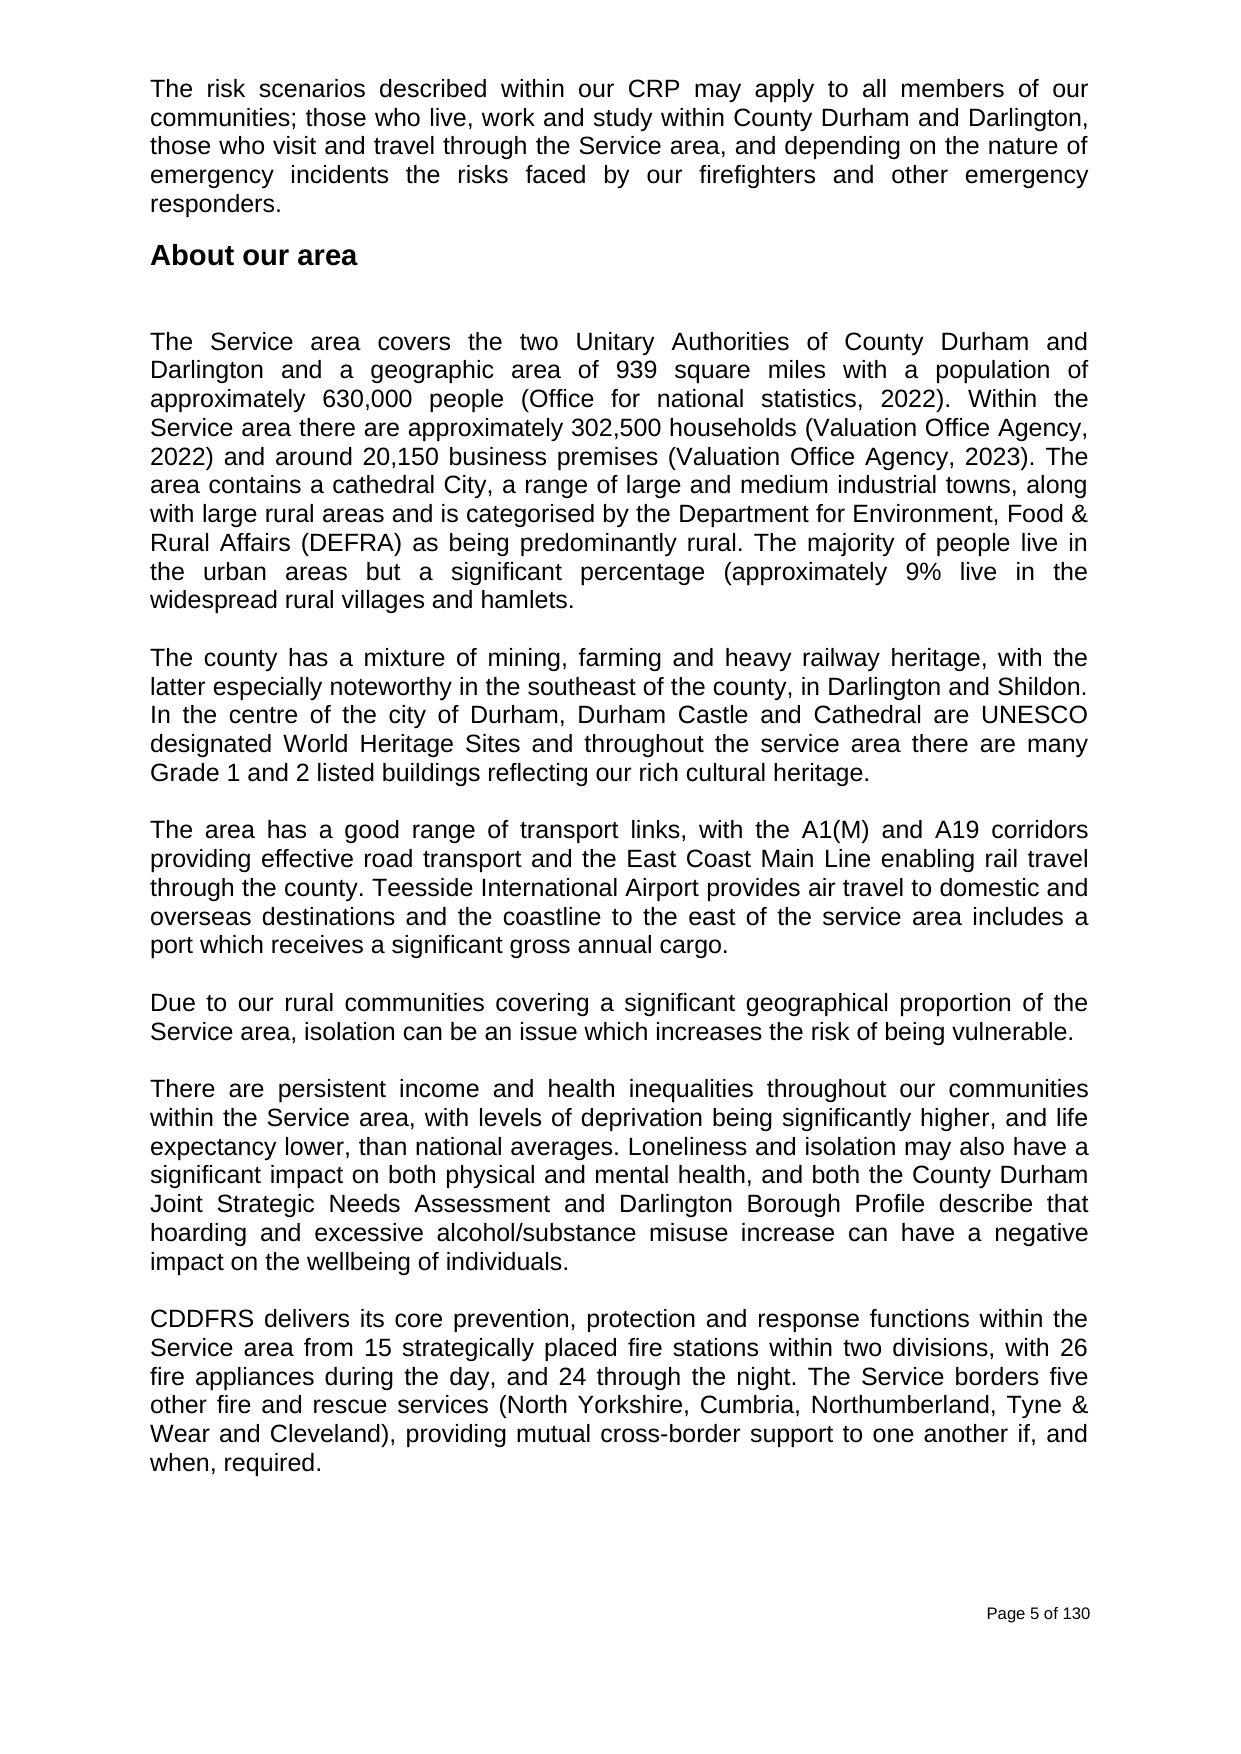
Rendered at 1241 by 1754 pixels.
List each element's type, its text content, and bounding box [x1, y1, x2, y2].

text The risk scenarios described within our CRP may apply to all members of our communities; those who live, work and study within County Durham and Darlington, those who visit and travel through the Service area, and depending on the nature of emergency incidents the risks faced by our firefighters and other emergency responders. [150, 74, 1090, 218]
text The area has a good range of transport links, with the A1(M) and A19 corridors providing effective road transport and the East Coast Main Line enabling rail travel through the county. Teesside International Airport provides air travel to domestic and overseas destinations and the coastline to the east of the service area includes a port which receives a significant gross annual cargo. [150, 815, 1090, 959]
text The county has a mixture of mining, farming and heavy railway heritage, with the latter especially noteworthy in the southeast of the county, in Darlington and Shildon. In the centre of the city of Durham, Durham Castle and Cathedral are UNESCO designated World Heritage Sites and throughout the service area there are many Grade 1 and 2 listed buildings reflecting our rich cultural heritage. [150, 643, 1090, 787]
text There are persistent income and health inequalities throughout our communities within the Service area, with levels of deprivation being significantly higher, and life expectancy lower, than national averages. Loneliness and isolation may also have a significant impact on both physical and mental health, and both the County Durham Joint Strategic Needs Assessment and Darlington Borough Profile describe that hoarding and excessive alcohol/substance misuse increase can have a negative impact on the wellbeing of individuals. [150, 1074, 1090, 1275]
text The Service area covers the two Unitary Authorities of County Durham and Darlington and a geographic area of 939 square miles with a population of approximately 630,000 people (Office for national statistics, 2022). Within the Service area there are approximately 302,500 households (Valuation Office Agency, 2022) and around 20,150 business premises (Valuation Office Agency, 2023). The area contains a cathedral City, a range of large and medium industrial towns, along with large rural areas and is categorised by the Department for Environment, Food & Rural Affairs (DEFRA) as being predominantly rural. The majority of people live in the urban areas but a significant percentage (approximately 9% live in the widespread rural villages and hamlets. [150, 327, 1090, 614]
text Due to our rural communities covering a significant geographical proportion of the Service area, isolation can be an issue which increases the risk of being vulnerable. [150, 988, 1090, 1045]
subtitle About our area [150, 238, 1090, 272]
text CDDFRS delivers its core prevention, protection and response functions within the Service area from 15 strategically placed fire stations within two divisions, with 26 fire appliances during the day, and 24 through the night. The Service borders five other fire and rescue services (North Yorkshire, Cumbria, Northumberland, Tyne & Wear and Cleveland), providing mutual cross-border support to one another if, and when, required. [150, 1304, 1090, 1477]
